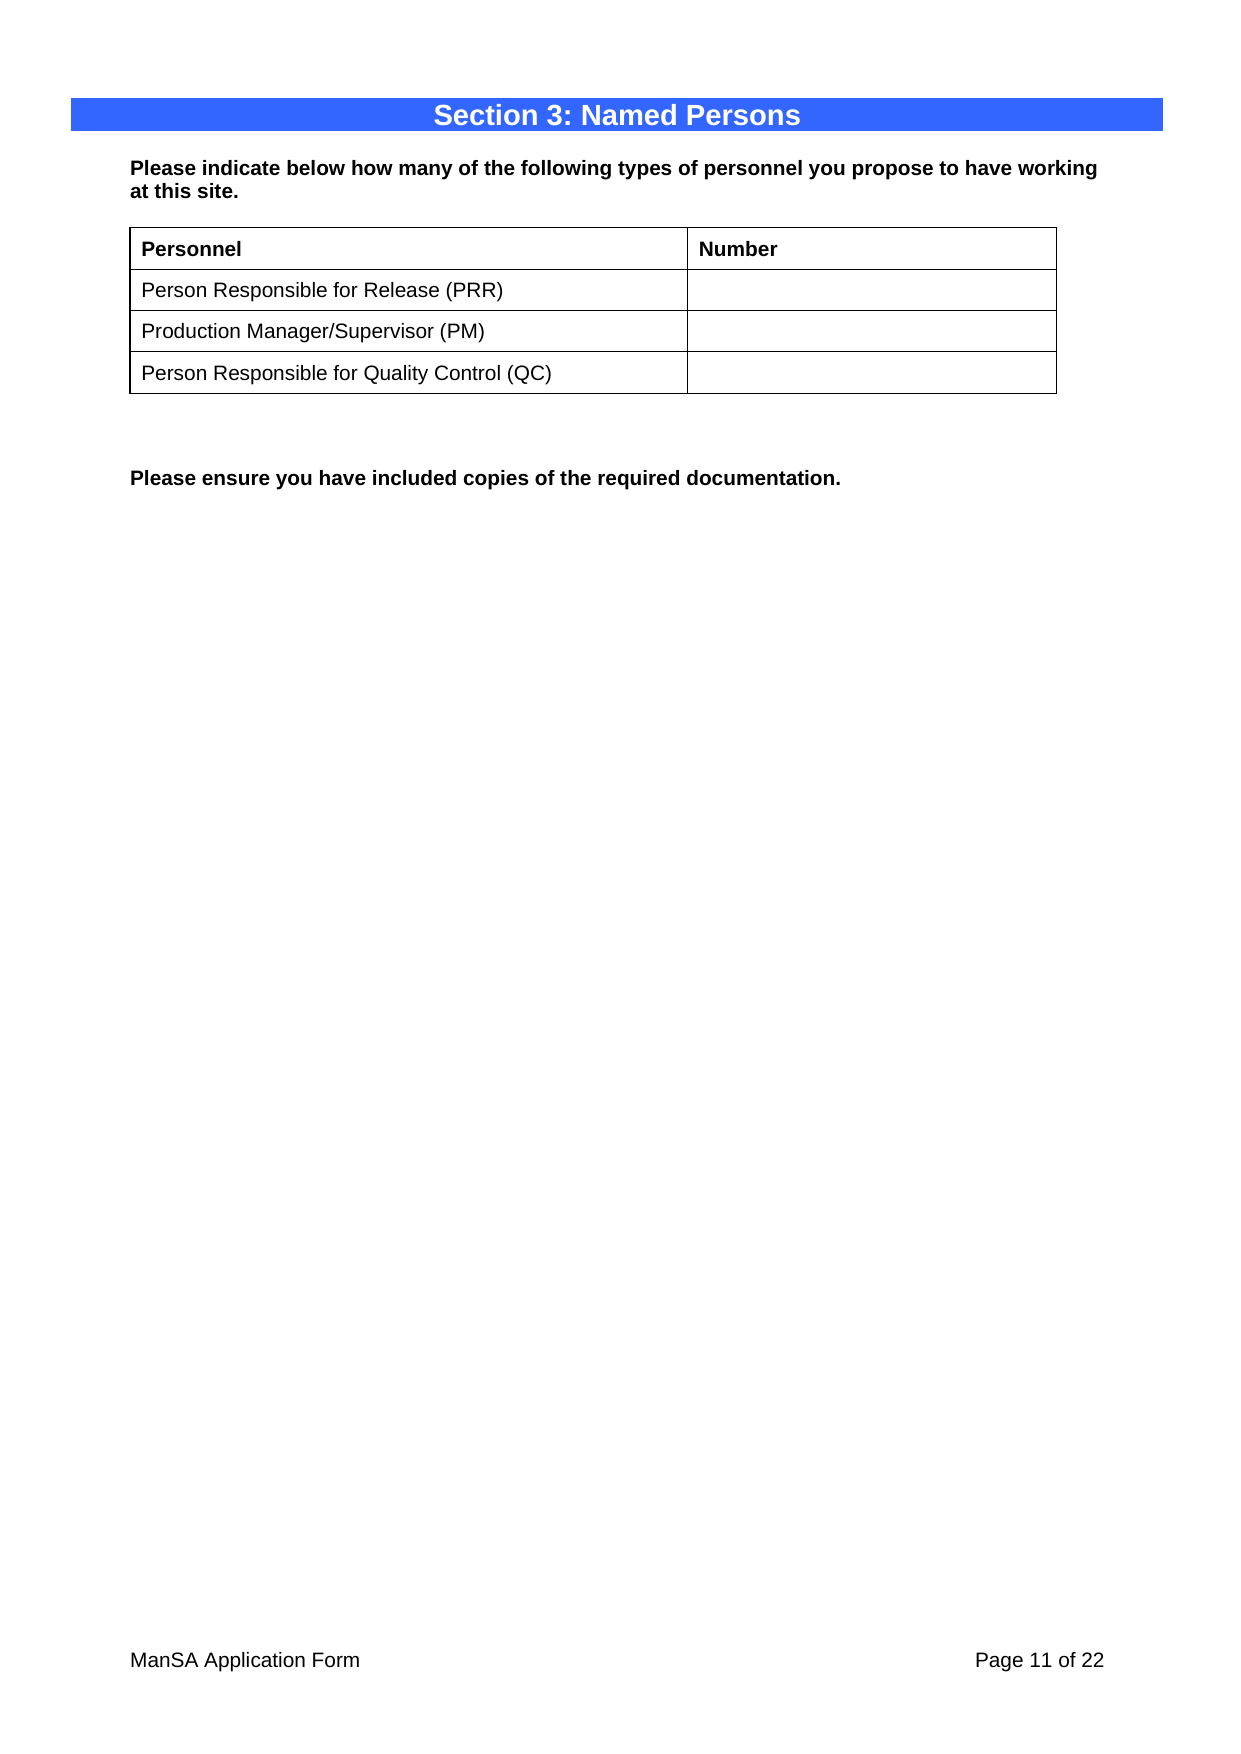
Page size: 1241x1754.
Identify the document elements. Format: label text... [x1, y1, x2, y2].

table_cell [688, 311, 1056, 351]
table_cell [688, 270, 1056, 310]
text Please ensure you have included copies of the required documentation. [130, 466, 1222, 489]
text Please indicate below how many of the following types of personnel you propose to have working at this site. [130, 155, 1104, 203]
table_cell Person Responsible for Release (PRR) [131, 270, 687, 310]
table_cell Person Responsible for Quality Control (QC) [131, 352, 687, 393]
text Section 3: Named Persons [71, 98, 1163, 131]
table_cell Production Manager/Supervisor (PM) [131, 311, 687, 351]
table_header Number [688, 228, 1056, 268]
table_cell [688, 352, 1056, 393]
table_header Personnel [131, 228, 687, 268]
